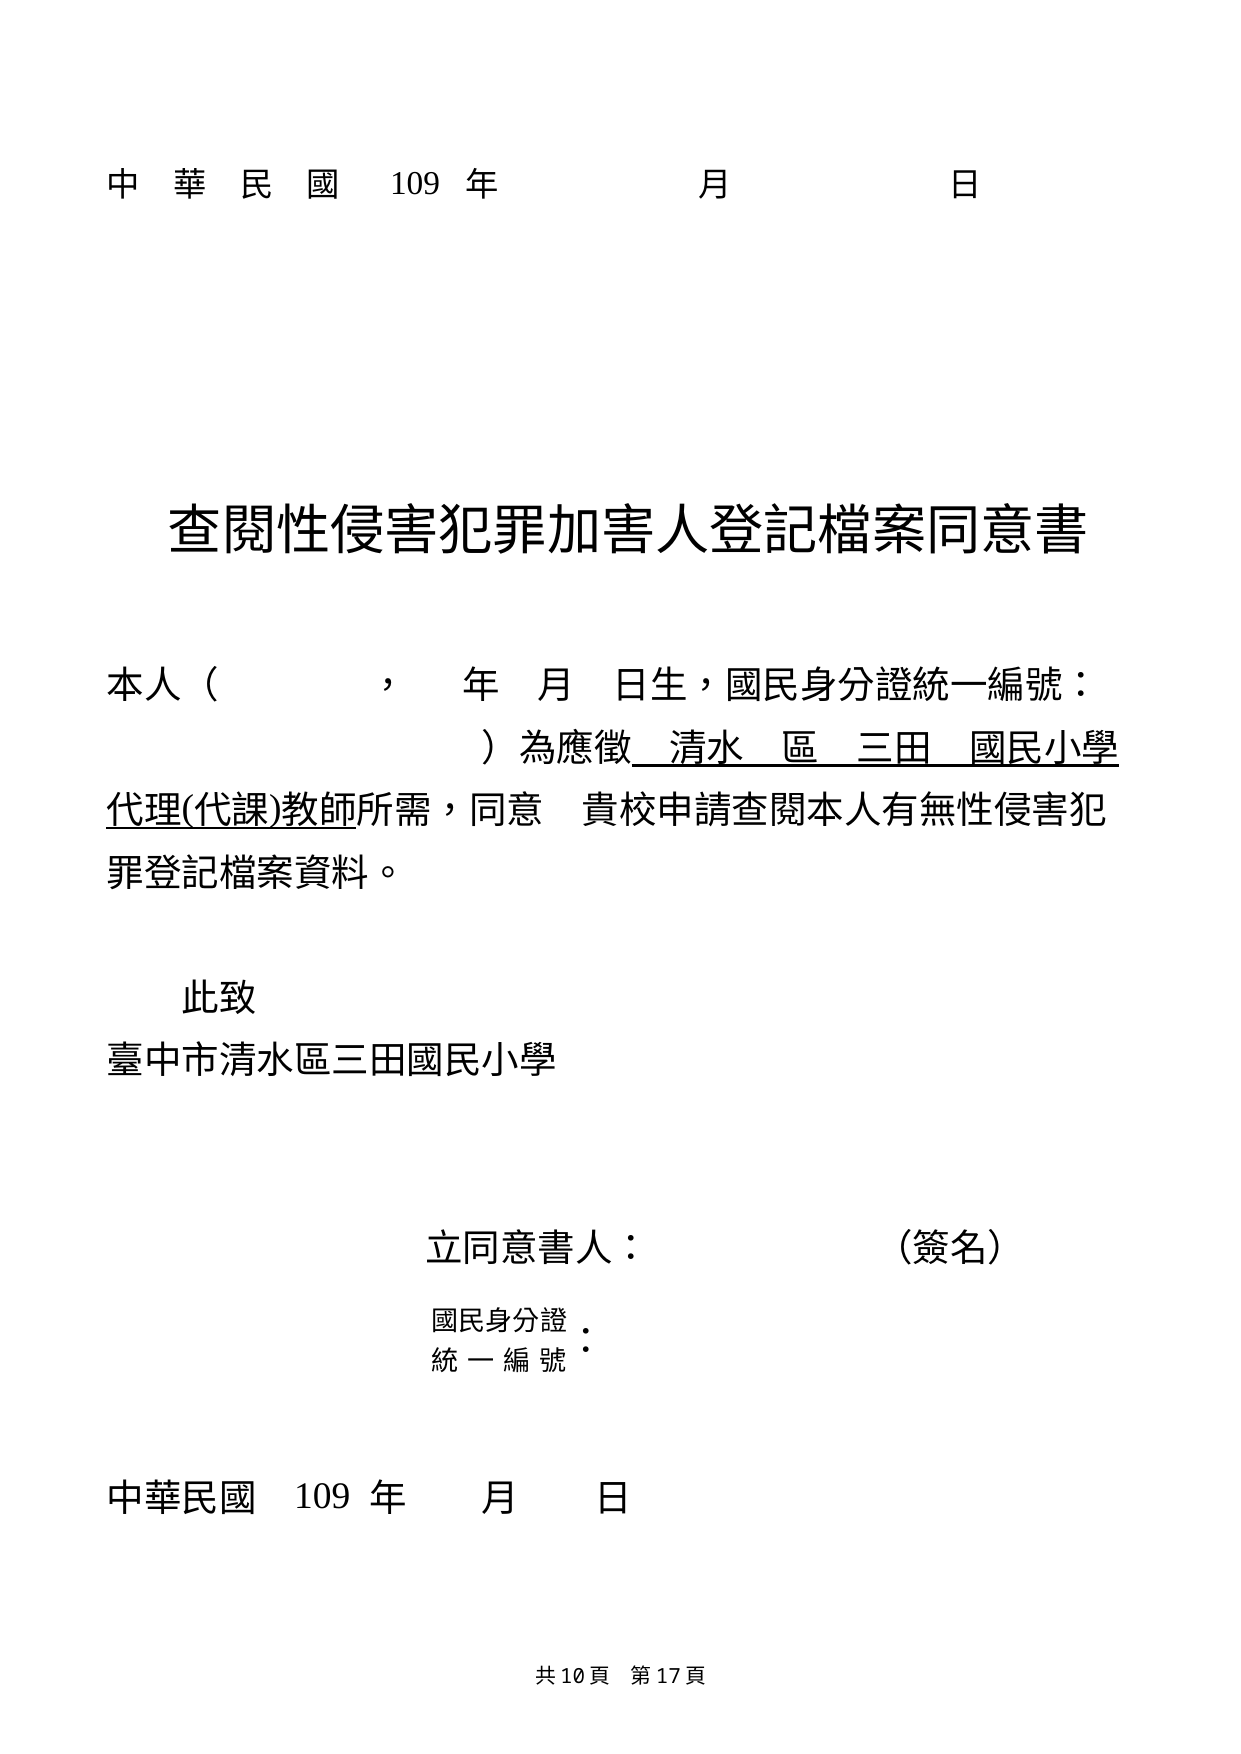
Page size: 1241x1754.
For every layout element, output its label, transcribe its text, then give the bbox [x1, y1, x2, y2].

text 臺中市清水區三田國民小學 [106, 1016, 1134, 1078]
text 國民身分證統一編號： [106, 1266, 1134, 1391]
text 中 華 民 國 109 年 月 日 [106, 141, 1134, 203]
text 中華民國 109 年 月 日 [106, 1453, 1134, 1516]
text 此致 [106, 953, 1134, 1016]
text 立同意書人： （簽名） [106, 1203, 1134, 1266]
text 查閱性侵害犯罪加害人登記檔案同意書 [106, 453, 1150, 578]
text 本人（ ， 年 月 日生，國民身分證統一編號：ＯＯＯＯＯＯＯＯＯＯ）為應徵 清水 區 三田 國民小學代理(代課)教師所需，同意 貴校申請查閱本人有無性侵害犯罪登記檔案資料。 [106, 641, 1134, 891]
